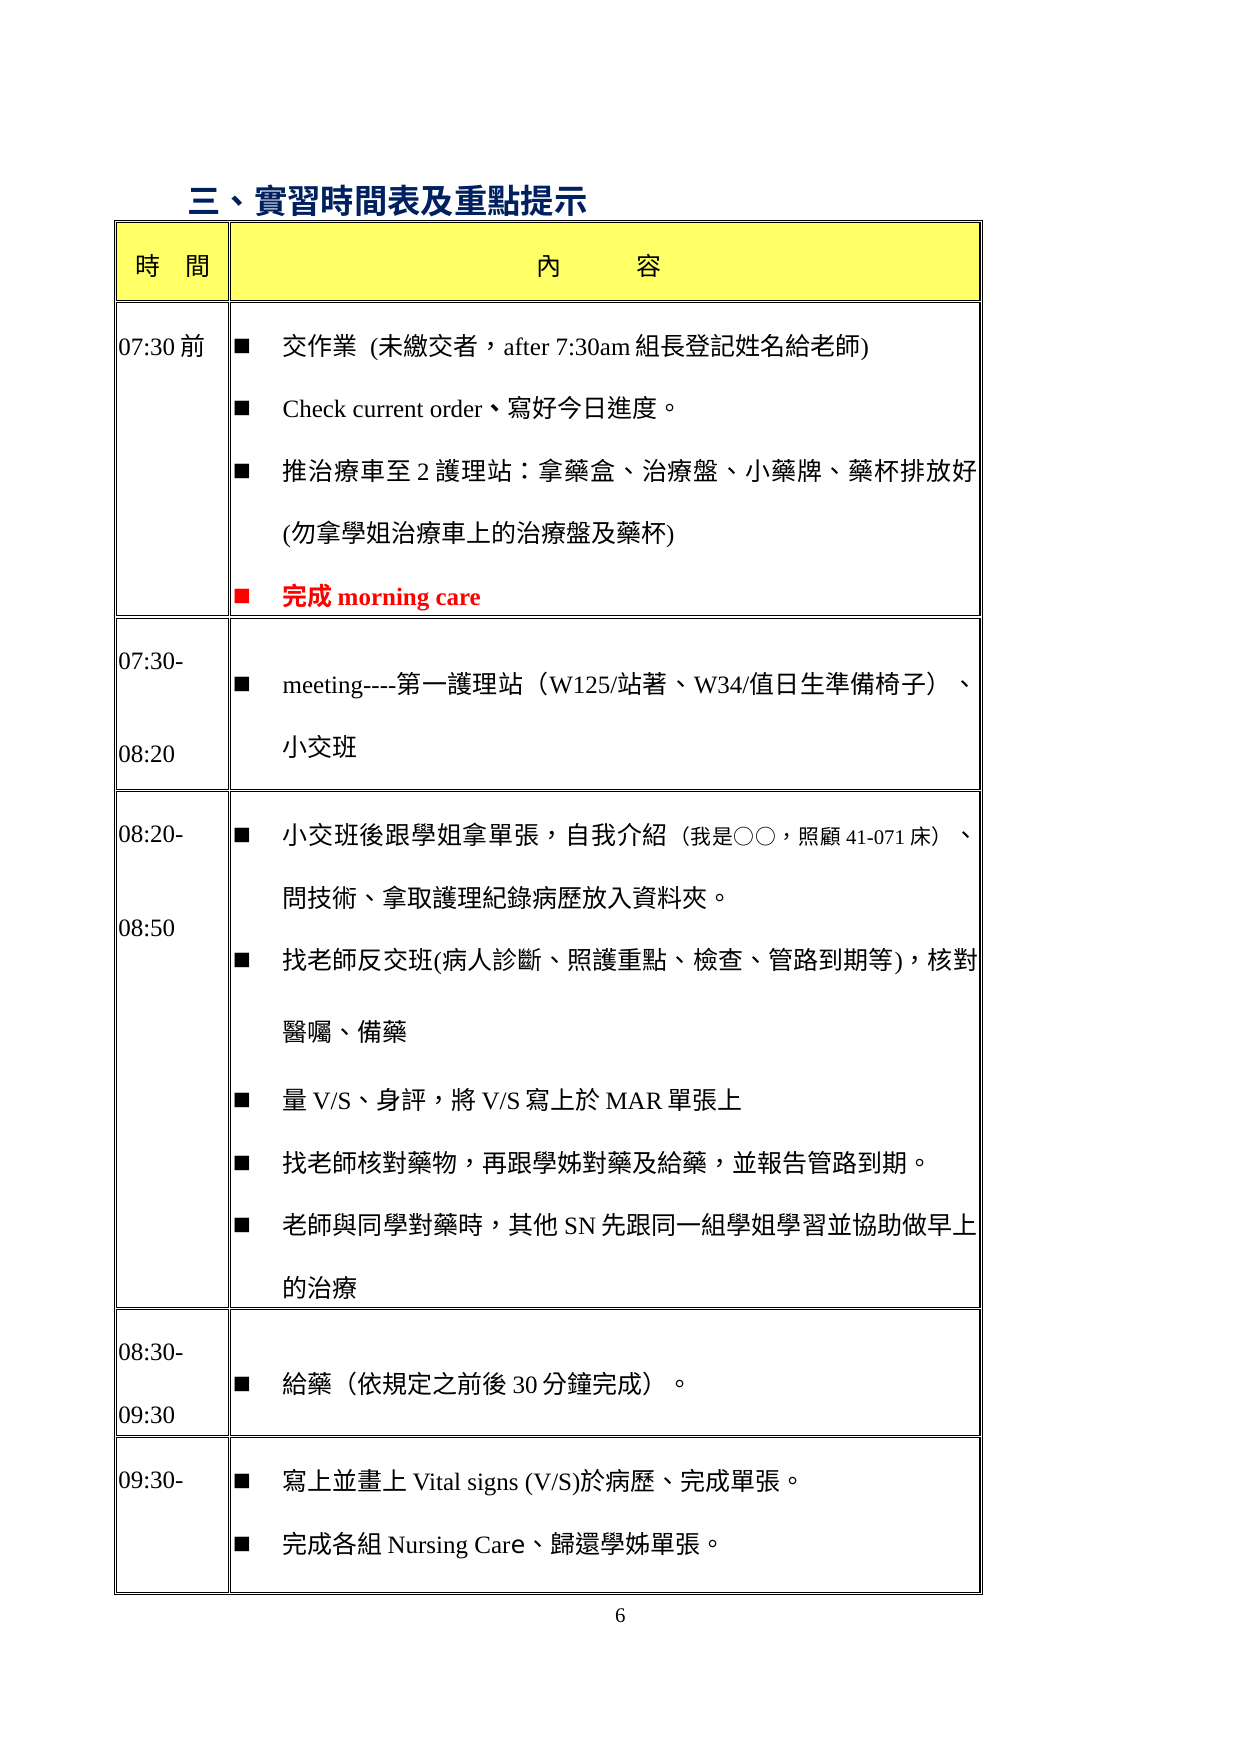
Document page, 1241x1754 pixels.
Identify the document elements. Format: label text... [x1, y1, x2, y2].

table_cell meeting----第一護理站（W125/站著、W34/值日生準備椅子）、小交班 [231, 619, 979, 789]
table_header 時 間 [117, 223, 228, 300]
text 三、實習時間表及重點提示 [187, 157, 1053, 220]
table_cell 寫上並畫上Vital signs (V/S)於病歷、完成單張。 完成各組Nursing Care、歸還學姊單張。 與老師討論紀錄後，讓學姐看紀錄草稿，確認最後版本後可先輸入NIS系統。（午飯前完成護理紀錄草稿） 執日生於10:30前完成訂餐作業。 10:30測量血糖(check blood sugar qid者)，一定要有老師或學姐跟，以防針扎。 10:30-11:30完成中午飯前11:00的藥物。 [231, 1438, 979, 1592]
table_header 內 容 [231, 223, 979, 300]
table_cell 交作業 (未繳交者，after 7:30am組長登記姓名給老師) Check current order、寫好今日進度。 推治療車至2護理站：拿藥盒、治療盤、小藥牌、藥杯排放好(勿拿學姐治療車上的治療盤及藥杯) 完成morning care [231, 303, 979, 615]
table_cell 08:20-08:50 [117, 792, 228, 1307]
table_cell 07:30前 [117, 303, 228, 615]
table_cell 小交班後跟學姐拿單張，自我介紹（我是○○，照顧41-071床）、問技術、拿取護理紀錄病歷放入資料夾。 找老師反交班(病人診斷、照護重點、檢查、管路到期等)，核對醫囑、備藥 量V/S、身評，將V/S寫上於MAR單張上 找老師核對藥物，再跟學姊對藥及給藥，並報告管路到期。 老師與同學對藥時，其他SN先跟同一組學姐學習並協助做早上的治療 [231, 792, 979, 1307]
table_cell 09:30- [117, 1438, 228, 1592]
table_cell 給藥（依規定之前後30分鐘完成）。 [231, 1310, 979, 1435]
table_cell 07:30-08:20 [117, 619, 228, 789]
table_cell 08:30-09:30 [117, 1310, 228, 1435]
